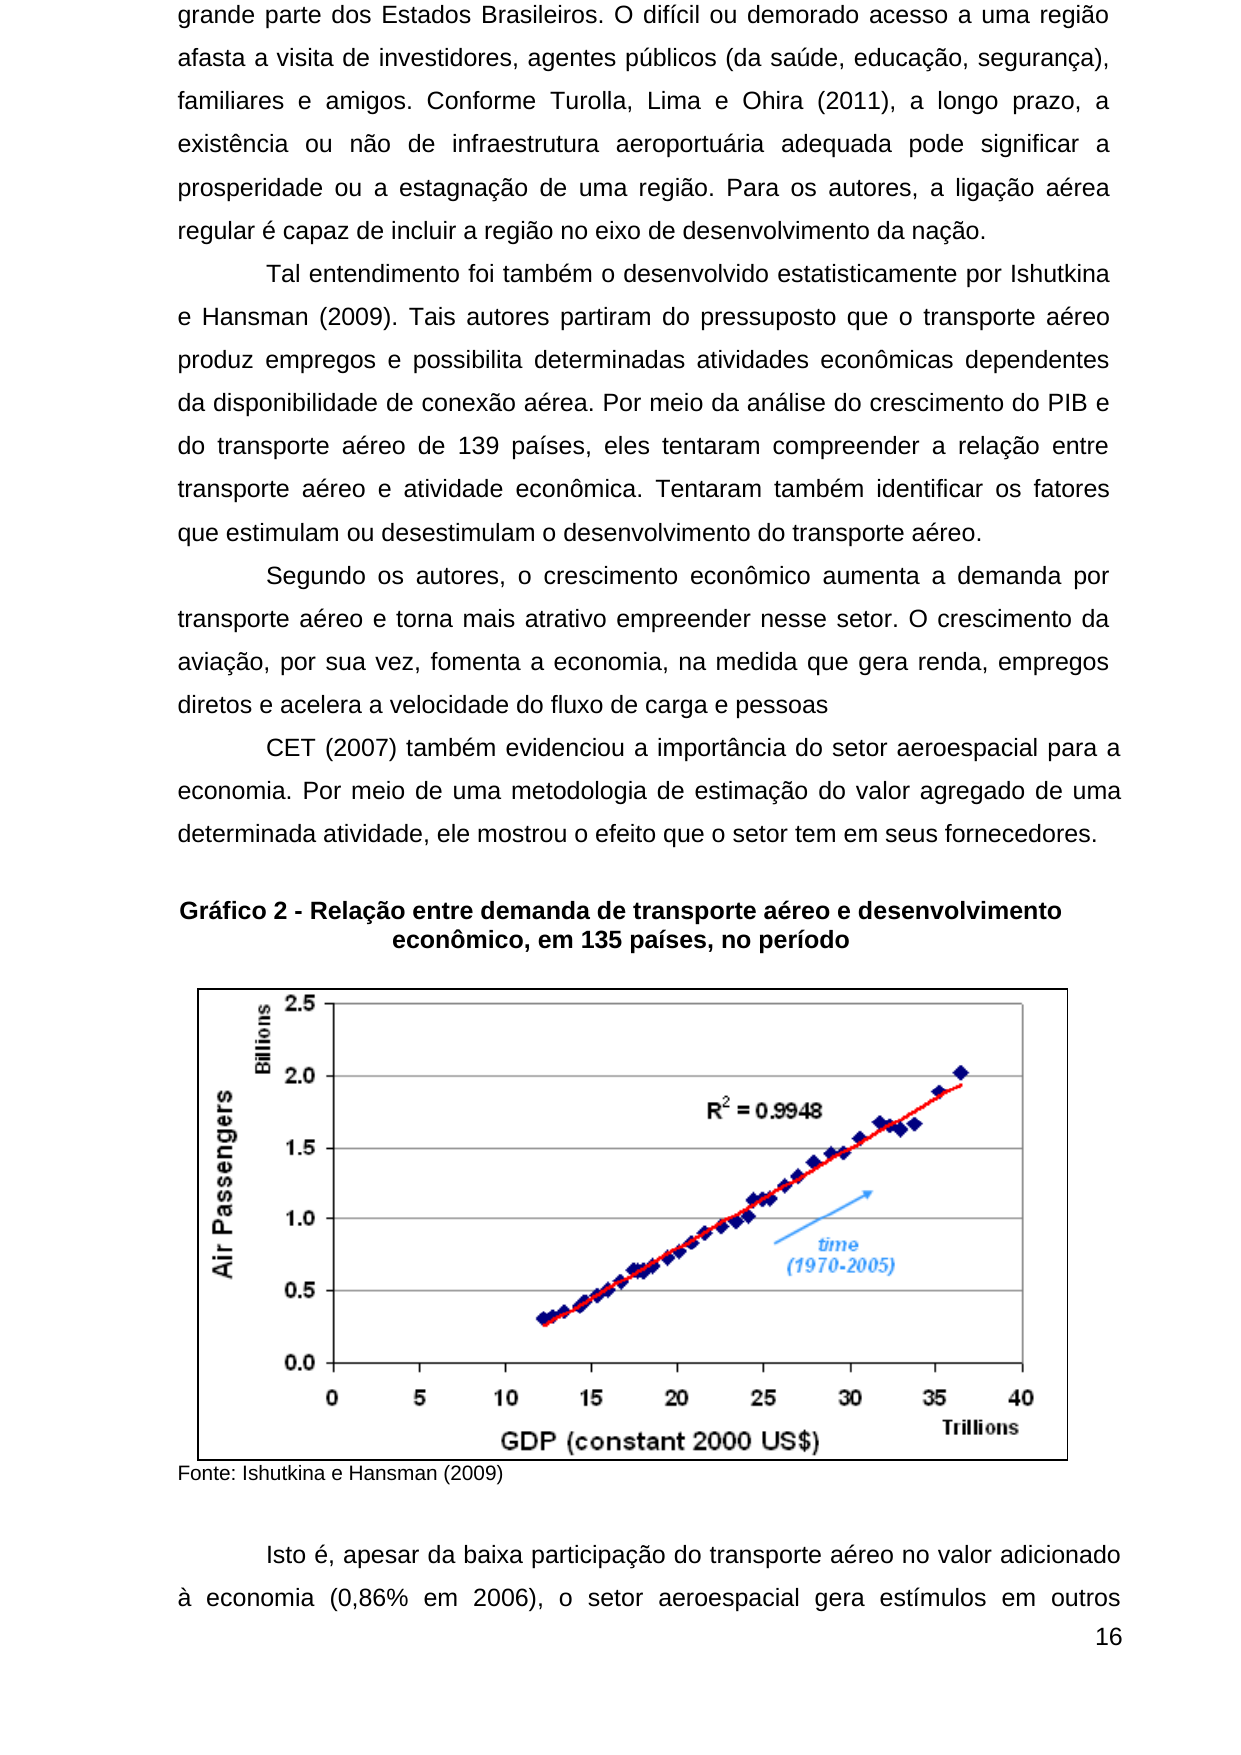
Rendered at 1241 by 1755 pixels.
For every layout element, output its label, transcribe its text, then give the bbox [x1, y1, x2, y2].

text Fonte: Ishutkina e Hansman (2009) [177, 906, 1122, 1484]
text Gráfico 2 - Relação entre demanda de transporte aéreo e desenvolvimento econômico, em 135 países, no período [168, 896, 1074, 953]
text Segundo os autores, o crescimento econômico aumenta a demanda por transporte aéreo e torna mais atrativo empreender nesse setor. O crescimento da aviação, por sua vez, fomenta a economia, na medida que gera renda, empregos diretos e acelera a velocidade do fluxo de carga e pessoas [177, 561, 1111, 719]
text CET (2007) também evidenciou a importância do setor aeroespacial para a economia. Por meio de uma metodologia de estimação do valor agregado de uma determinada atividade, ele mostrou o efeito que o setor tem em seus fornecedores. [177, 733, 1122, 848]
text Tal entendimento foi também o desenvolvido estatisticamente por Ishutkina e Hansman (2009). Tais autores partiram do pressuposto que o transporte aéreo produz empregos e possibilita determinadas atividades econômicas dependentes da disponibilidade de conexão aérea. Por meio da análise do crescimento do PIB e do transporte aéreo de 139 países, eles tentaram compreender a relação entre transporte aéreo e atividade econômica. Tentaram também identificar os fatores que estimulam ou desestimulam o desenvolvimento do transporte aéreo. [177, 259, 1111, 546]
text grande parte dos Estados Brasileiros. O difícil ou demorado acesso a uma região afasta a visita de investidores, agentes públicos (da saúde, educação, segurança), familiares e amigos. Conforme Turolla, Lima e Ohira (2011), a longo prazo, a existência ou não de infraestrutura aeroportuária adequada pode significar a prosperidade ou a estagnação de uma região. Para os autores, a ligação aérea regular é capaz de incluir a região no eixo de desenvolvimento da nação. [177, 0, 1111, 244]
text Isto é, apesar da baixa participação do transporte aéreo no valor adicionado à economia (0,86% em 2006), o setor aeroespacial gera estímulos em outros [177, 1539, 1122, 1611]
